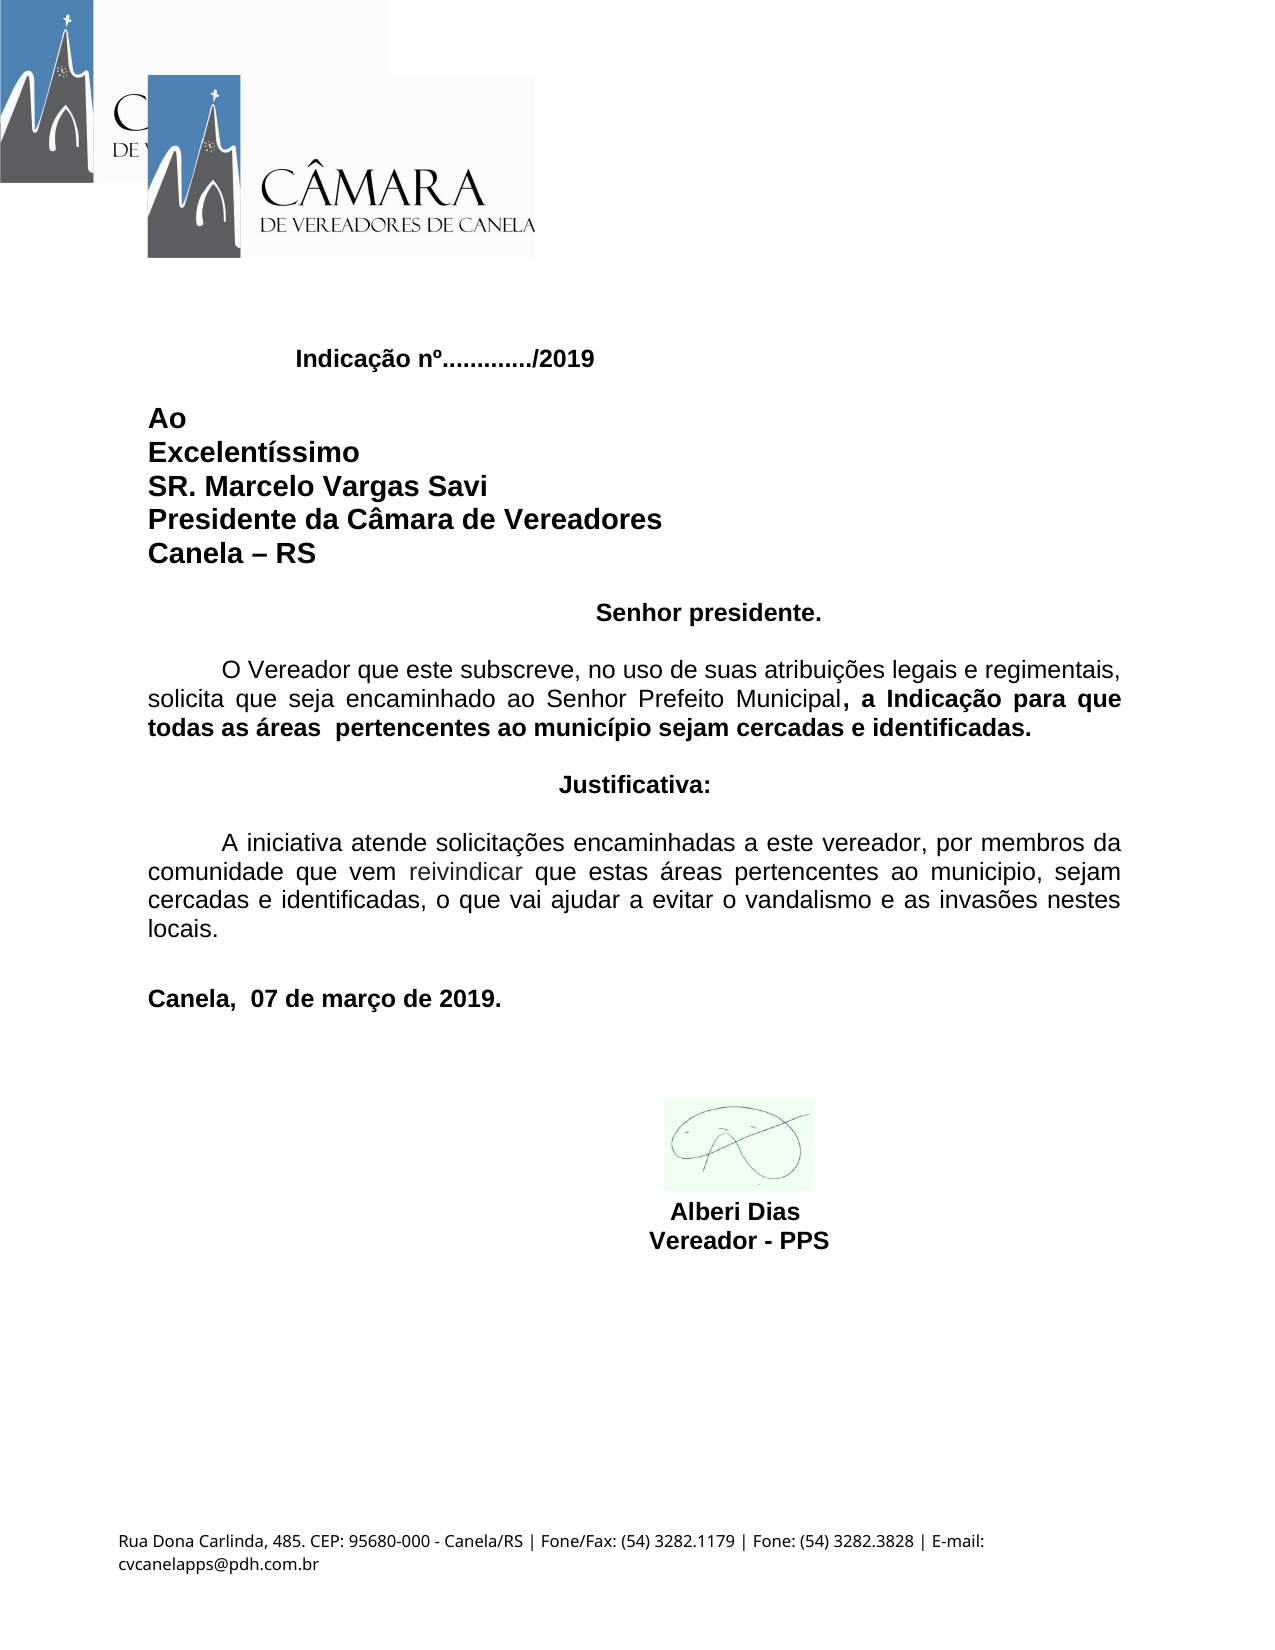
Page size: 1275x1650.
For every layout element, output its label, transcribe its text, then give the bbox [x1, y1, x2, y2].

text Canela, 07 de março de 2019. [148, 984, 1122, 1013]
text O Vereador que este subscreve, no uso de suas atribuições legais e regimentais, solicita que seja encaminhado ao Senhor Prefeito Municipal, a Indicação para que todas as áreas pertencentes ao município sejam cercadas e identificadas. [148, 656, 1122, 742]
subtitle Indicação nº............./2019 [148, 344, 1122, 373]
text A iniciativa atende solicitações encaminhadas a este vereador, por membros da comunidade que vem reivindicar que estas áreas pertencentes ao municipio, sejam cercadas e identificadas, o que vai ajudar a evitar o vandalismo e as invasões nestes locais. [148, 828, 1122, 943]
text SR. Marcelo Vargas Savi [148, 469, 1122, 502]
text Justificativa: [148, 771, 1122, 799]
text Canela – RS [148, 536, 1122, 569]
text Alberi Dias [148, 1197, 1122, 1226]
text Ao [148, 402, 1122, 435]
picture [0, 0, 536, 258]
text Vereador - PPS [148, 1226, 1122, 1254]
text Senhor presidente. [148, 598, 1122, 627]
text Presidente da Câmara de Vereadores [148, 502, 1122, 536]
picture [663, 1098, 814, 1191]
text Excelentíssimo [148, 435, 1122, 469]
